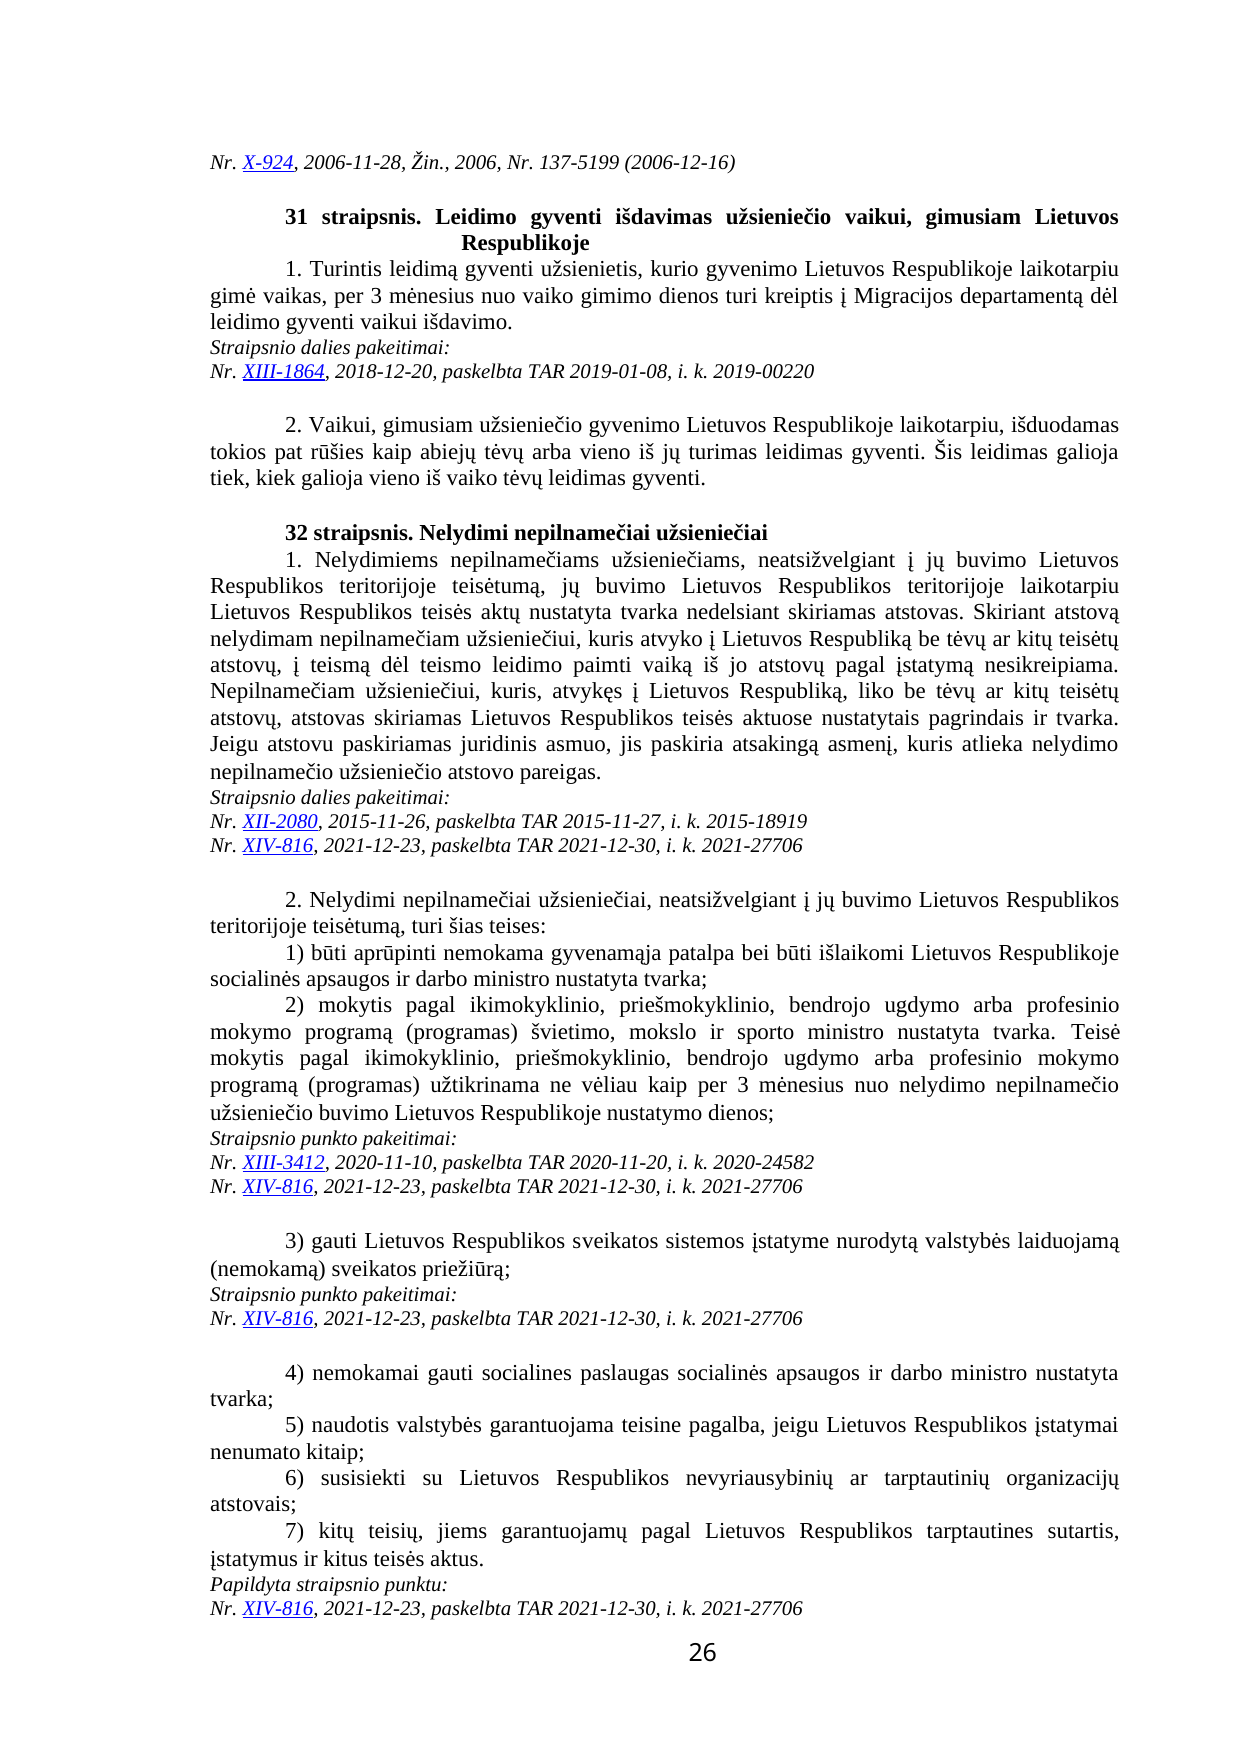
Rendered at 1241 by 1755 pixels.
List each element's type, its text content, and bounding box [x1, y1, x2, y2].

text Nr. XII-2080, 2015-11-26, paskelbta TAR 2015-11-27, i. k. 2015-18919 [210, 809, 1120, 833]
text Nr. XIV-816, 2021-12-23, paskelbta TAR 2021-12-30, i. k. 2021-27706 [210, 1306, 1120, 1330]
text 2. Vaikui, gimusiam užsieniečio gyvenimo Lietuvos Respublikoje laikotarpiu, išduodamas tokios pat rūšies kaip abiejų tėvų arba vieno iš jų turimas leidimas gyventi. Šis leidimas galioja tiek, kiek galioja vieno iš vaiko tėvų leidimas gyventi. [210, 411, 1120, 491]
text 31 straipsnis. Leidimo gyventi išdavimas užsieniečio vaikui, gimusiam Lietuvos Respublikoje [285, 203, 1120, 256]
text 1. Turintis leidimą gyventi užsienietis, kurio gyvenimo Lietuvos Respublikoje laikotarpiu gimė vaikas, per 3 mėnesius nuo vaiko gimimo dienos turi kreiptis į Migracijos departamentą dėl leidimo gyventi vaikui išdavimo. [210, 256, 1120, 334]
text 2. Nelydimi nepilnamečiai užsieniečiai, neatsižvelgiant į jų buvimo Lietuvos Respublikos teritorijoje teisėtumą, turi šias teises: [210, 886, 1120, 939]
text Nr. XIV-816, 2021-12-23, paskelbta TAR 2021-12-30, i. k. 2021-27706 [210, 1174, 1120, 1198]
text 3) gauti Lietuvos Respublikos sveikatos sistemos įstatyme nurodytą valstybės laiduojamą (nemokamą) sveikatos priežiūrą; [210, 1227, 1120, 1282]
text Straipsnio punkto pakeitimai: [210, 1282, 1120, 1306]
text 2) mokytis pagal ikimokyklinio, priešmokyklinio, bendrojo ugdymo arba profesinio mokymo programą (programas) švietimo, mokslo ir sporto ministro nustatyta tvarka. Teisė mokytis pagal ikimokyklinio, priešmokyklinio, bendrojo ugdymo arba profesinio mokymo programą (programas) užtikrinama ne vėliau kaip per 3 mėnesius nuo nelydimo nepilnamečio užsieniečio buvimo Lietuvos Respublikoje nustatymo dienos; [210, 992, 1120, 1126]
text 6) susisiekti su Lietuvos Respublikos nevyriausybinių ar tarptautinių organizacijų atstovais; [210, 1464, 1120, 1517]
text Papildyta straipsnio punktu: [210, 1572, 1120, 1596]
text Nr. XIII-3412, 2020-11-10, paskelbta TAR 2020-11-20, i. k. 2020-24582 [210, 1150, 1120, 1174]
text Nr. X-924, 2006-11-28, Žin., 2006, Nr. 137-5199 (2006-12-16) [210, 150, 1120, 174]
text Straipsnio punkto pakeitimai: [210, 1126, 1120, 1150]
text 7) kitų teisių, jiems garantuojamų pagal Lietuvos Respublikos tarptautines sutartis, įstatymus ir kitus teisės aktus. [210, 1517, 1120, 1572]
text Straipsnio dalies pakeitimai: [210, 334, 1120, 359]
text Nr. XIV-816, 2021-12-23, paskelbta TAR 2021-12-30, i. k. 2021-27706 [210, 833, 1120, 857]
text Straipsnio dalies pakeitimai: [210, 785, 1120, 809]
text 1. Nelydimiems nepilnamečiams užsieniečiams, neatsižvelgiant į jų buvimo Lietuvos Respublikos teritorijoje teisėtumą, jų buvimo Lietuvos Respublikos teritorijoje laikotarpiu Lietuvos Respublikos teisės aktų nustatyta tvarka nedelsiant skiriamas atstovas. Skiriant atstovą nelydimam nepilnamečiam užsieniečiui, kuris atvyko į Lietuvos Respubliką be tėvų ar kitų teisėtų atstovų, į teismą dėl teismo leidimo paimti vaiką iš jo atstovų pagal įstatymą nesikreipiama. Nepilnamečiam užsieniečiui, kuris, atvykęs į Lietuvos Respubliką, liko be tėvų ar kitų teisėtų atstovų, atstovas skiriamas Lietuvos Respublikos teisės aktuose nustatytais pagrindais ir tvarka. Jeigu atstovu paskiriamas juridinis asmuo, jis paskiria atsakingą asmenį, kuris atlieka nelydimo nepilnamečio užsieniečio atstovo pareigas. [210, 546, 1120, 785]
text 4) nemokamai gauti socialines paslaugas socialinės apsaugos ir darbo ministro nustatyta tvarka; [210, 1359, 1120, 1411]
text 1) būti aprūpinti nemokama gyvenamąja patalpa bei būti išlaikomi Lietuvos Respublikoje socialinės apsaugos ir darbo ministro nustatyta tvarka; [210, 939, 1120, 992]
text 32 straipsnis. Nelydimi nepilnamečiai užsieniečiai [210, 519, 1120, 546]
text Nr. XIV-816, 2021-12-23, paskelbta TAR 2021-12-30, i. k. 2021-27706 [210, 1596, 1120, 1620]
text Nr. XIII-1864, 2018-12-20, paskelbta TAR 2019-01-08, i. k. 2019-00220 [210, 359, 1120, 383]
text 5) naudotis valstybės garantuojama teisine pagalba, jeigu Lietuvos Respublikos įstatymai nenumato kitaip; [210, 1411, 1120, 1464]
